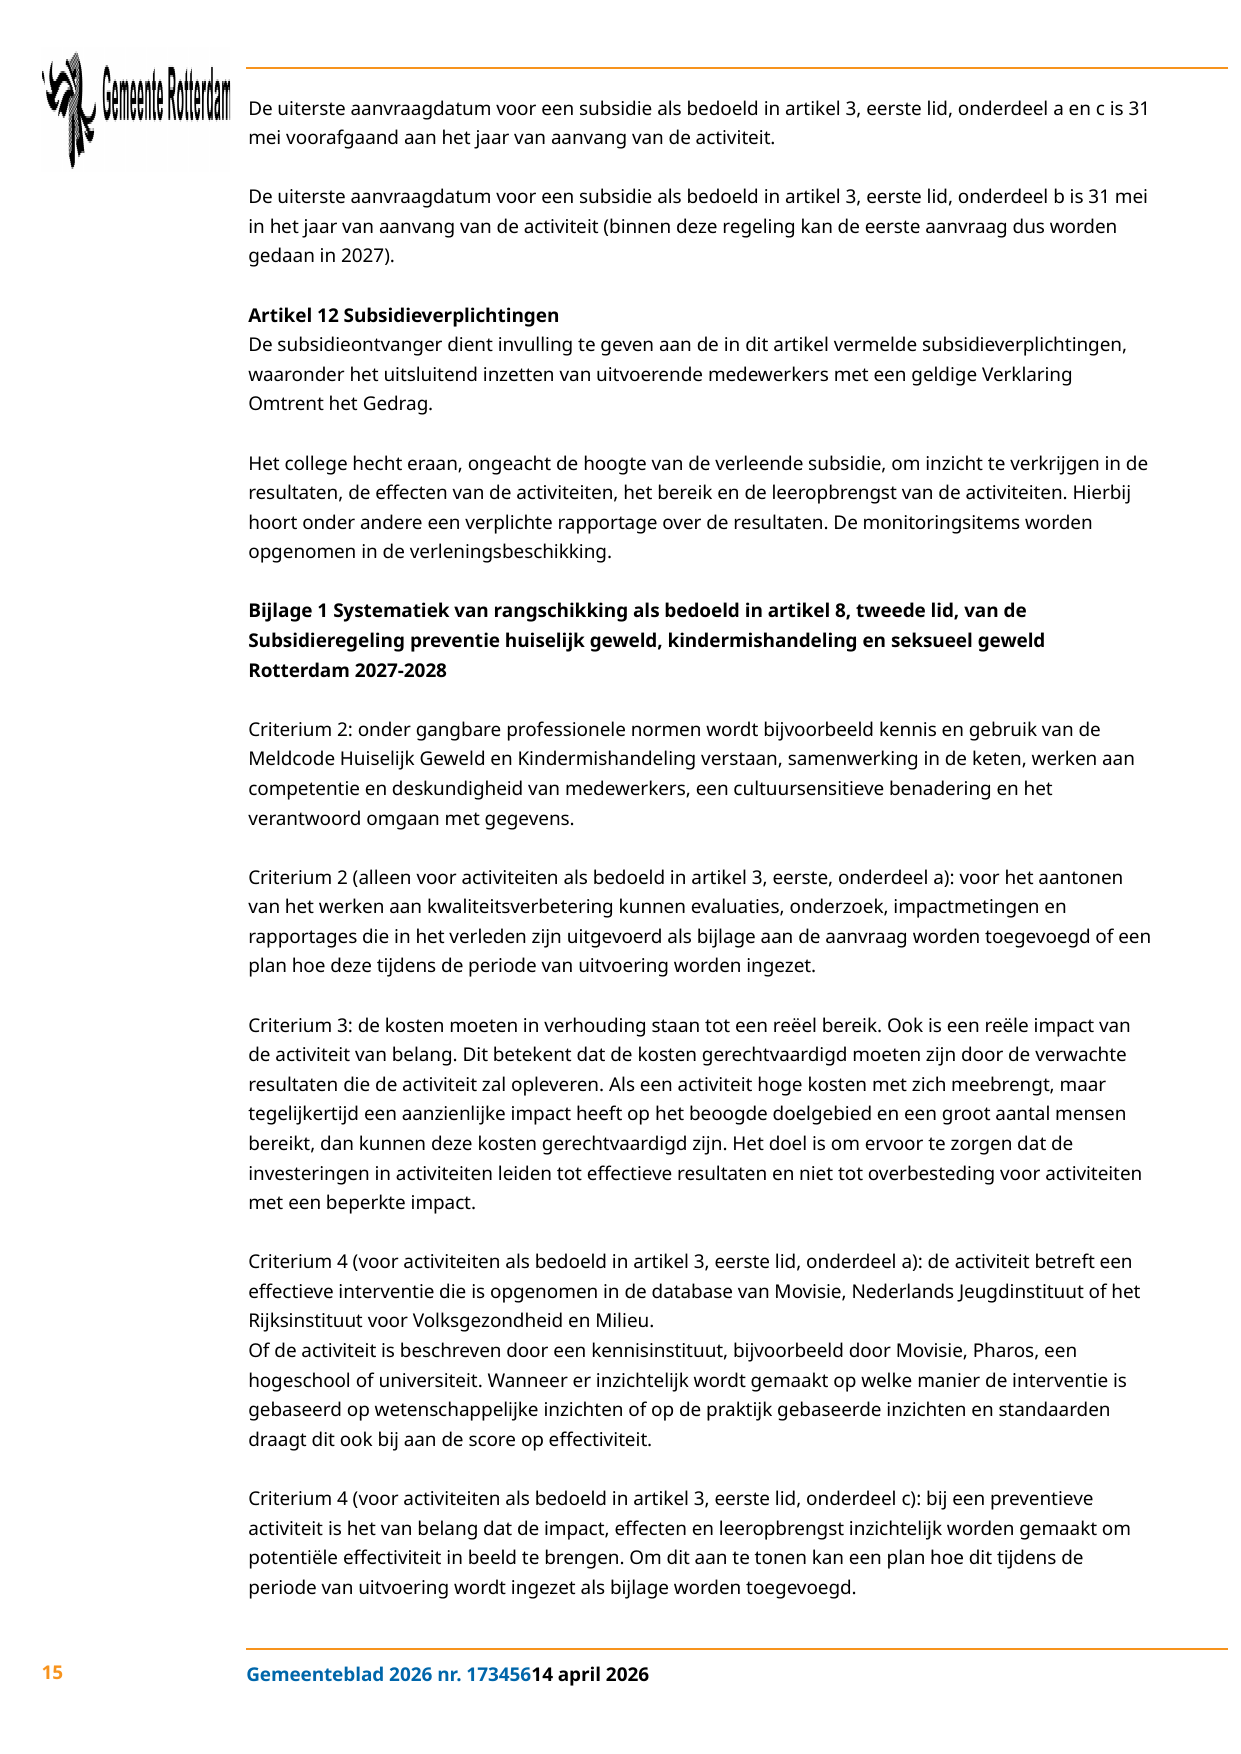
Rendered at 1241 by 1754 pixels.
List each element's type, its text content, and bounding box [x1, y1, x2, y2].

text Criterium 2 (alleen voor activiteiten als bedoeld in artikel 3, eerste, onderdeel a): voor het aantonen van het werken aan kwaliteitsverbetering kunnen evaluaties, onderzoek, impactmetingen en rapportages die in het verleden zijn uitgevoerd als bijlage aan de aanvraag worden toegevoegd of een plan hoe deze tijdens de periode van uitvoering worden ingezet. [248, 864, 1152, 978]
text De uiterste aanvraagdatum voor een subsidie als bedoeld in artikel 3, eerste lid, onderdeel a en c is 31 mei voorafgaand aan het jaar van aanvang van de activiteit. [248, 95, 1152, 150]
text Criterium 4 (voor activiteiten als bedoeld in artikel 3, eerste lid, onderdeel c): bij een preventieve activiteit is het van belang dat de impact, effecten en leeropbrengst inzichtelijk worden gemaakt om potentiële effectiviteit in beeld te brengen. Om dit aan te tonen kan een plan hoe dit tijdens de periode van uitvoering wordt ingezet als bijlage worden toegevoegd. [248, 1485, 1152, 1600]
text Criterium 4 (voor activiteiten als bedoeld in artikel 3, eerste lid, onderdeel a): de activiteit betreft een effectieve interventie die is opgenomen in de database van Movisie, Nederlands Jeugdinstituut of het Rijksinstituut voor Volksgezondheid en Milieu. [248, 1248, 1152, 1333]
text Criterium 2: onder gangbare professionele normen wordt bijvoorbeeld kennis en gebruik van de Meldcode Huiselijk Geweld en Kindermishandeling verstaan, samenwerking in de keten, werken aan competentie en deskundigheid van medewerkers, een cultuursensitieve benadering en het verantwoord omgaan met gegevens. [248, 716, 1152, 831]
text Het college hecht eraan, ongeacht de hoogte van de verleende subsidie, om inzicht te verkrijgen in de resultaten, de effecten van de activiteiten, het bereik en de leeropbrengst van de activiteiten. Hierbij hoort onder andere een verplichte rapportage over de resultaten. De monitoringsitems worden opgenomen in de verleningsbeschikking. [248, 450, 1152, 564]
text De subsidieontvanger dient invulling te geven aan de in dit artikel vermelde subsidieverplichtingen, waaronder het uitsluitend inzetten van uitvoerende medewerkers met een geldige Verklaring Omtrent het Gedrag. [248, 331, 1152, 416]
text Criterium 3: de kosten moeten in verhouding staan tot een reëel bereik. Ook is een reële impact van de activiteit van belang. Dit betekent dat de kosten gerechtvaardigd moeten zijn door de verwachte resultaten die de activiteit zal opleveren. Als een activiteit hoge kosten met zich meebrengt, maar tegelijkertijd een aanzienlijke impact heeft op het beoogde doelgebied en een groot aantal mensen bereikt, dan kunnen deze kosten gerechtvaardigd zijn. Het doel is om ervoor te zorgen dat de investeringen in activiteiten leiden tot effectieve resultaten en niet tot overbesteding voor activiteiten met een beperkte impact. [248, 1012, 1152, 1215]
picture [41, 47, 231, 172]
text Bijlage 1 Systematiek van rangschikking als bedoeld in artikel 8, tweede lid, van de Subsidieregeling preventie huiselijk geweld, kindermishandeling en seksueel geweld Rotterdam 2027-2028 [248, 598, 1152, 683]
text Artikel 12 Subsidieverplichtingen [248, 302, 1152, 328]
text De uiterste aanvraagdatum voor een subsidie als bedoeld in artikel 3, eerste lid, onderdeel b is 31 mei in het jaar van aanvang van de activiteit (binnen deze regeling kan de eerste aanvraag dus worden gedaan in 2027). [248, 183, 1152, 268]
text Of de activiteit is beschreven door een kennisinstituut, bijvoorbeeld door Movisie, Pharos, een hogeschool of universiteit. Wanneer er inzichtelijk wordt gemaakt op welke manier de interventie is gebaseerd op wetenschappelijke inzichten of op de praktijk gebaseerde inzichten en standaarden draagt dit ook bij aan de score op effectiviteit. [248, 1337, 1152, 1452]
